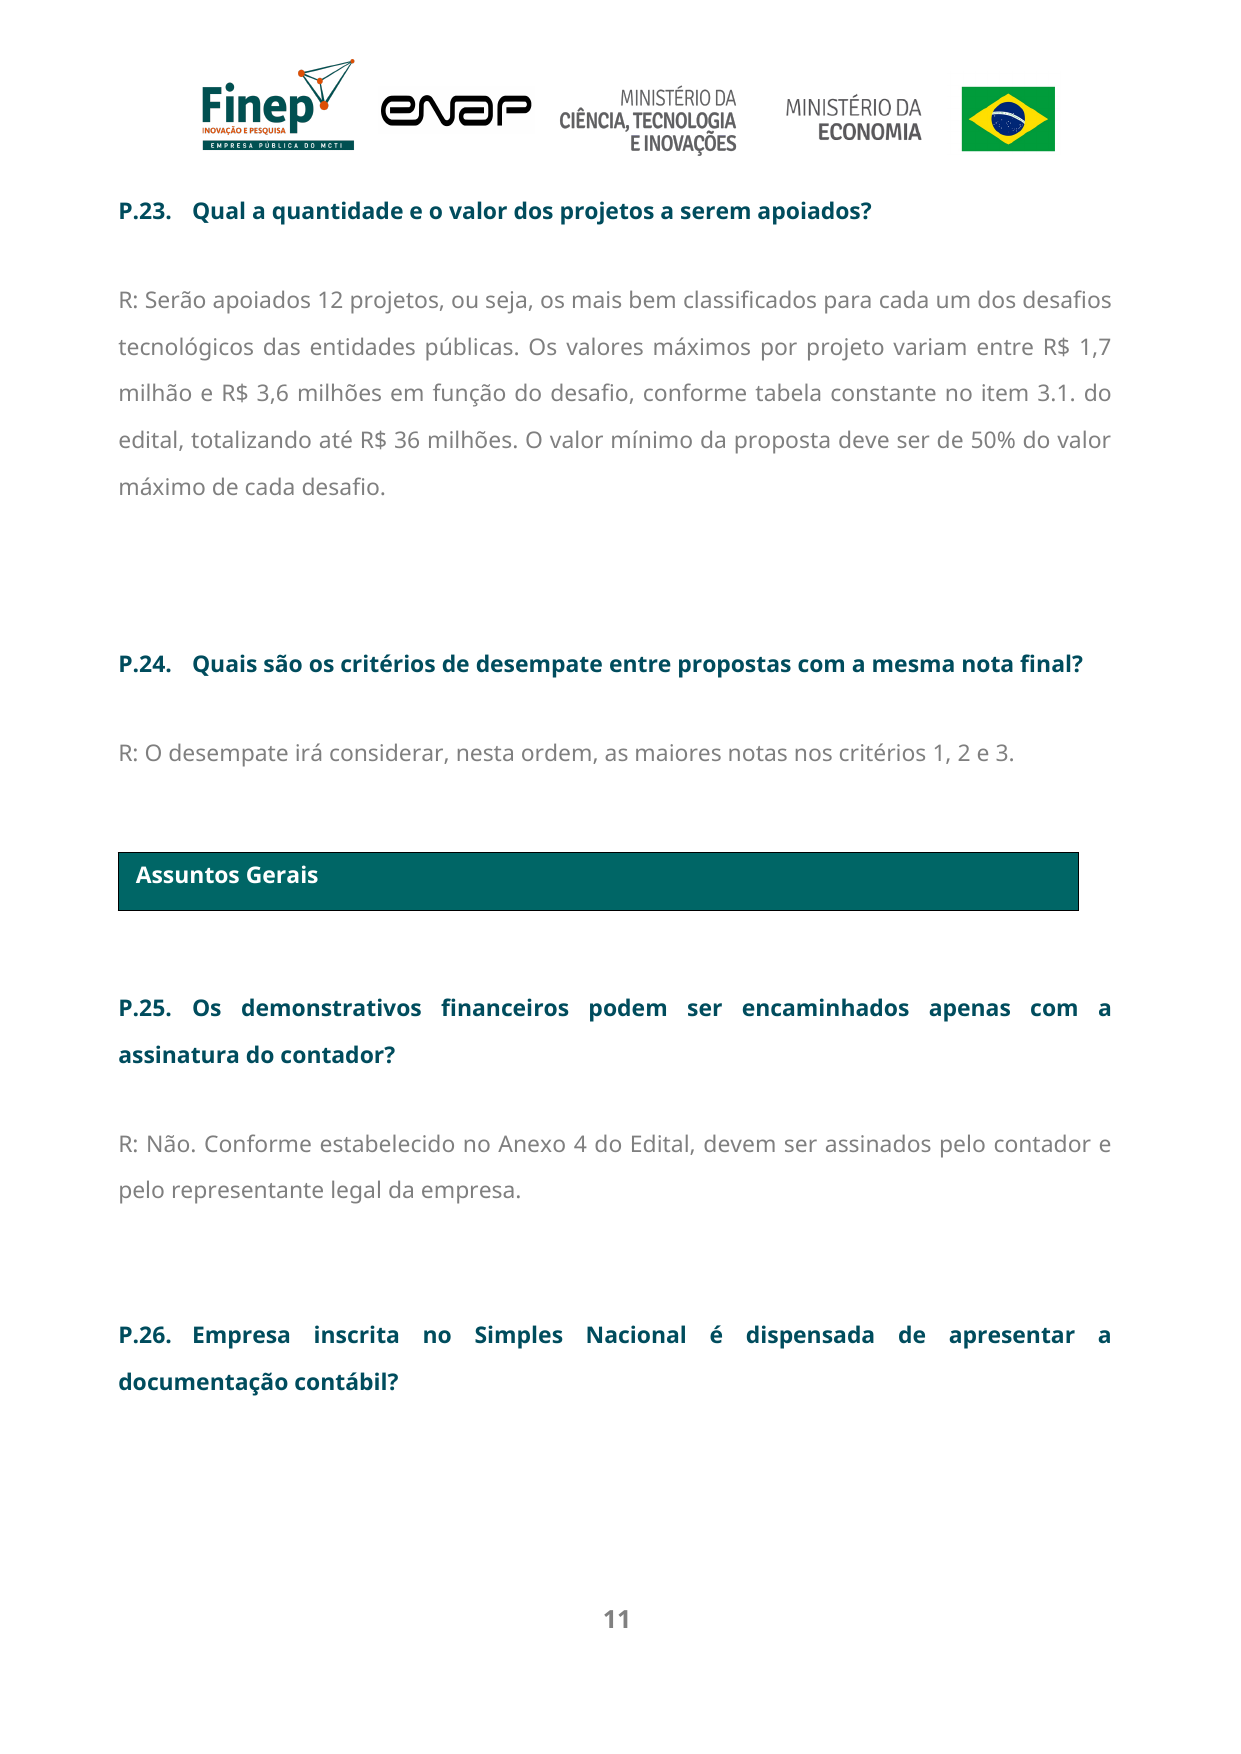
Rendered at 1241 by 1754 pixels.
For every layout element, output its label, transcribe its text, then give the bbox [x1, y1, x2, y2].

list Os demonstrativos financeiros podem ser encaminhados apenas com a assinatura do contador? [118, 992, 1113, 1070]
table_header Assuntos Gerais [119, 853, 1078, 910]
list Empresa inscrita no Simples Nacional é dispensada de apresentar a documentação contábil? [118, 1319, 1113, 1397]
list Quais são os critérios de desempate entre propostas com a mesma nota final? [118, 648, 1113, 679]
text R: O desempate irá considerar, nesta ordem, as maiores notas nos critérios 1, 2 e 3. [118, 737, 1113, 768]
list Qual a quantidade e o valor dos projetos a serem apoiados? [118, 195, 1113, 226]
text R: Não. Conforme estabelecido no Anexo 4 do Edital, devem ser assinados pelo contador e pelo representante legal da empresa. [118, 1128, 1113, 1206]
text R: Serão apoiados 12 projetos, ou seja, os mais bem classificados para cada um dos desafios tecnológicos das entidades públicas. Os valores máximos por projeto variam entre R$ 1,7 milhão e R$ 3,6 milhões em função do desafio, conforme tabela constante no item 3.1. do edital, totalizando até R$ 36 milhões. O valor mínimo da proposta deve ser de 50% do valor máximo de cada desafio. [118, 283, 1113, 502]
